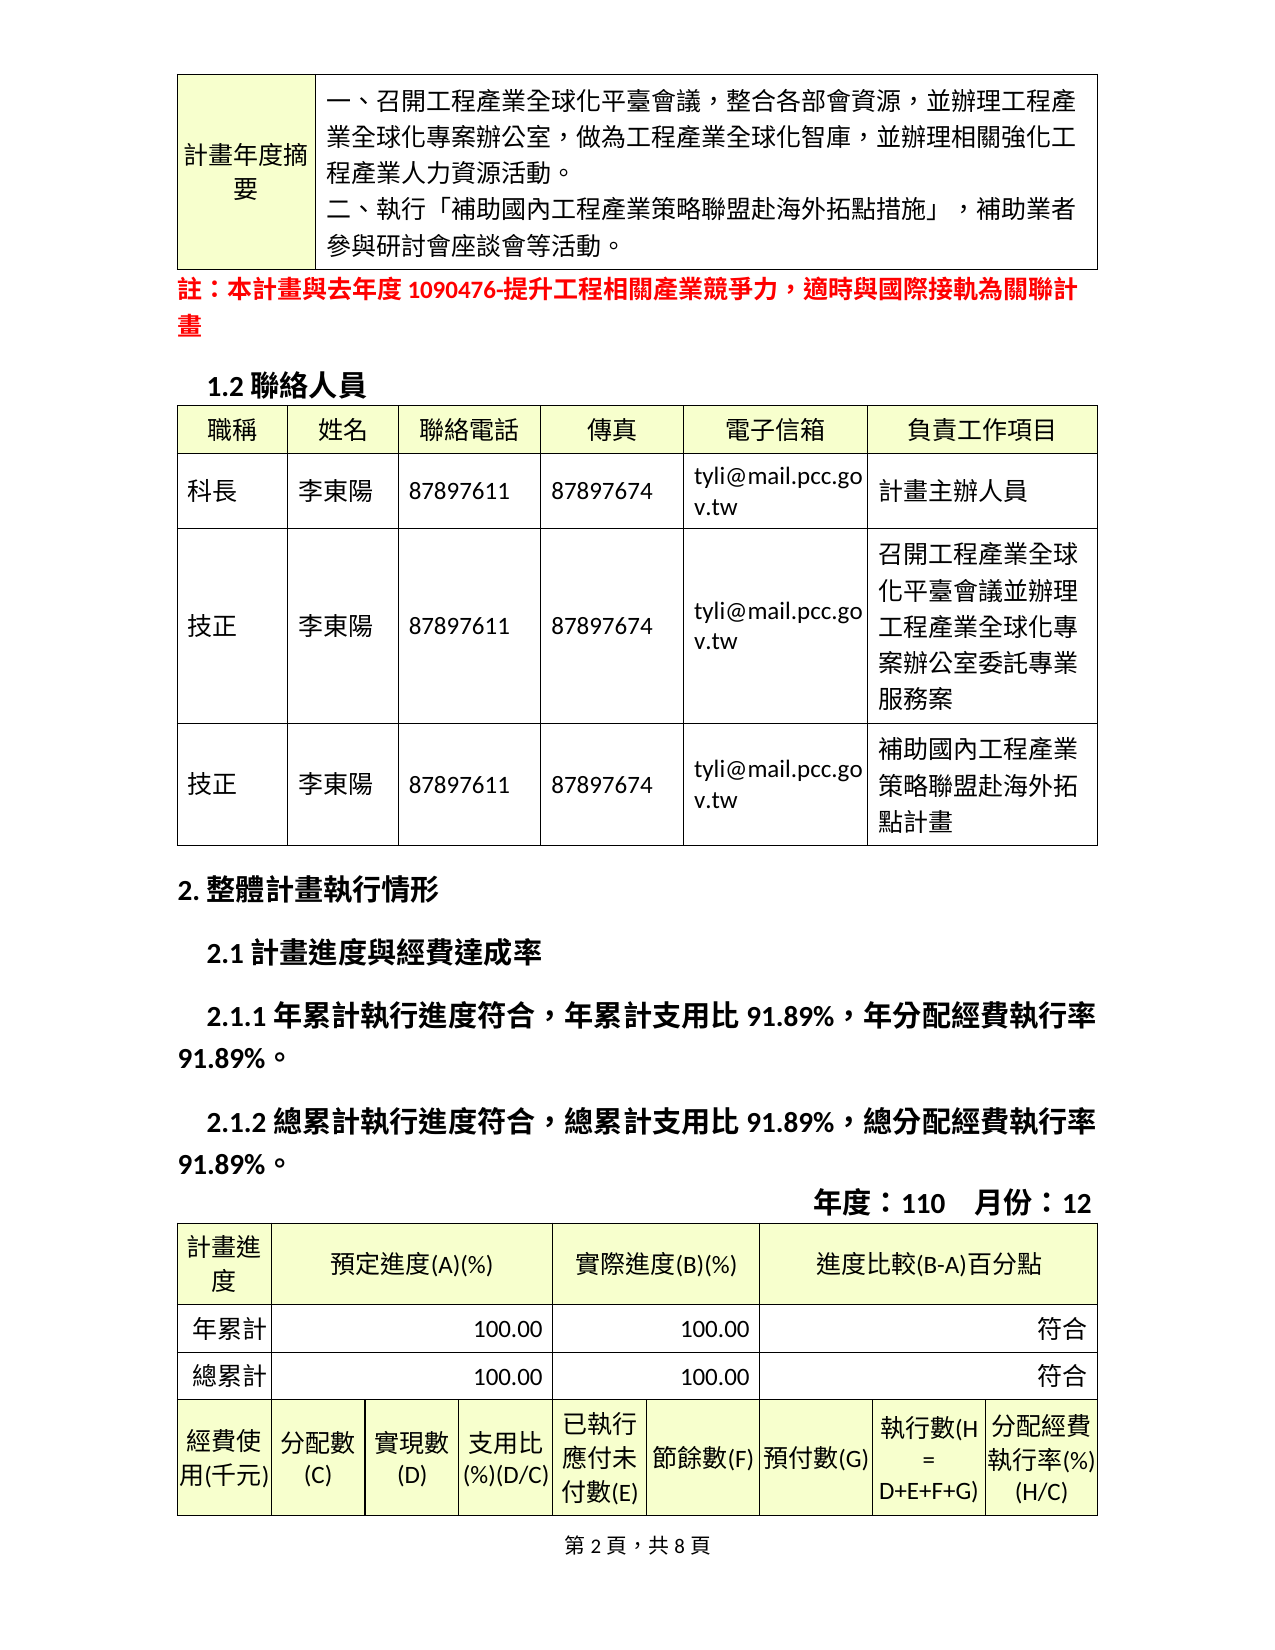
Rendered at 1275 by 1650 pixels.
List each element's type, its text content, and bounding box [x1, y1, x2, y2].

table_cell 李東陽 [288, 529, 398, 722]
table_header 傳真 [541, 406, 683, 453]
text 註：本計畫與去年度1090476-提升工程相關產業競爭力，適時與國際接軌為關聯計畫 [177, 270, 1098, 342]
table_cell 總累計 [178, 1353, 271, 1399]
table_header 聯絡電話 [399, 406, 540, 453]
table_cell 100.00 [272, 1305, 552, 1352]
table_cell tyli@mail.pcc.gov.tw [684, 529, 867, 722]
table_cell tyli@mail.pcc.gov.tw [684, 724, 867, 845]
text 2.1.2 總累計執行進度符合，總累計支用比 91.89%，總分配經費執行率 91.89%。 [177, 1098, 1098, 1183]
table_cell 技正 [178, 724, 287, 845]
table_cell 科長 [178, 454, 287, 528]
table_cell 節餘數(F) [647, 1400, 759, 1515]
table_cell 經費使用(千元) [178, 1400, 271, 1515]
table_header 進度比較(B-A)百分點 [760, 1224, 1097, 1304]
table_cell 100.00 [553, 1305, 759, 1352]
text 2.1.1 年累計執行進度符合，年累計支用比 91.89%，年分配經費執行率 91.89%。 [177, 993, 1098, 1077]
table_cell 符合 [760, 1353, 1097, 1399]
table_header 負責工作項目 [868, 406, 1097, 453]
text 1.2 聯絡人員 [177, 363, 1098, 405]
table_cell 計畫年度摘要 [178, 75, 315, 269]
table_cell 符合 [760, 1305, 1097, 1352]
table_cell 分配數(C) [272, 1400, 364, 1515]
table_header 職稱 [178, 406, 287, 453]
table_header 實際進度(B)(%) [553, 1224, 759, 1304]
table_cell 87897611 [399, 724, 540, 845]
text 2.1 計畫進度與經費達成率 [177, 930, 1098, 972]
table_cell 87897611 [399, 454, 540, 528]
table_header 電子信箱 [684, 406, 867, 453]
text 年度：110 月份：12 [177, 1183, 1098, 1222]
table_cell 預付數(G) [760, 1400, 872, 1515]
table_cell 召開工程產業全球化平臺會議並辦理工程產業全球化專案辦公室委託專業服務案 [868, 529, 1097, 722]
table_header 計畫進度 [178, 1224, 271, 1304]
table_cell tyli@mail.pcc.gov.tw [684, 454, 867, 528]
table_cell 執行數(H = D+E+F+G) [873, 1400, 985, 1515]
table_cell 補助國內工程產業策略聯盟赴海外拓點計畫 [868, 724, 1097, 845]
table_cell 87897611 [399, 529, 540, 722]
text 2. 整體計畫執行情形 [177, 867, 1098, 909]
table_cell 87897674 [541, 454, 683, 528]
table_cell 分配經費執行率(%) (H/C) [986, 1400, 1097, 1515]
table_cell 李東陽 [288, 454, 398, 528]
table_header 姓名 [288, 406, 398, 453]
table_cell 李東陽 [288, 724, 398, 845]
table_header 預定進度(A)(%) [272, 1224, 552, 1304]
table_cell 100.00 [553, 1353, 759, 1399]
table_cell 支用比(%)(D/C) [459, 1400, 552, 1515]
table_cell 計畫主辦人員 [868, 454, 1097, 528]
table_cell 年累計 [178, 1305, 271, 1352]
table_cell 100.00 [272, 1353, 552, 1399]
table_cell 87897674 [541, 529, 683, 722]
table_cell 實現數(D) [366, 1400, 458, 1515]
table_cell 已執行應付未付數(E) [553, 1400, 646, 1515]
table_cell 技正 [178, 529, 287, 722]
table_cell 一、召開工程產業全球化平臺會議，整合各部會資源，並辦理工程產業全球化專案辦公室，做為工程產業全球化智庫，並辦理相關強化工程產業人力資源活動。 二、執行「補助國內工程產業策略聯盟赴海外拓點措施」，補助業者參與研討會座談會等活動。 [316, 75, 1097, 269]
table_cell 87897674 [541, 724, 683, 845]
